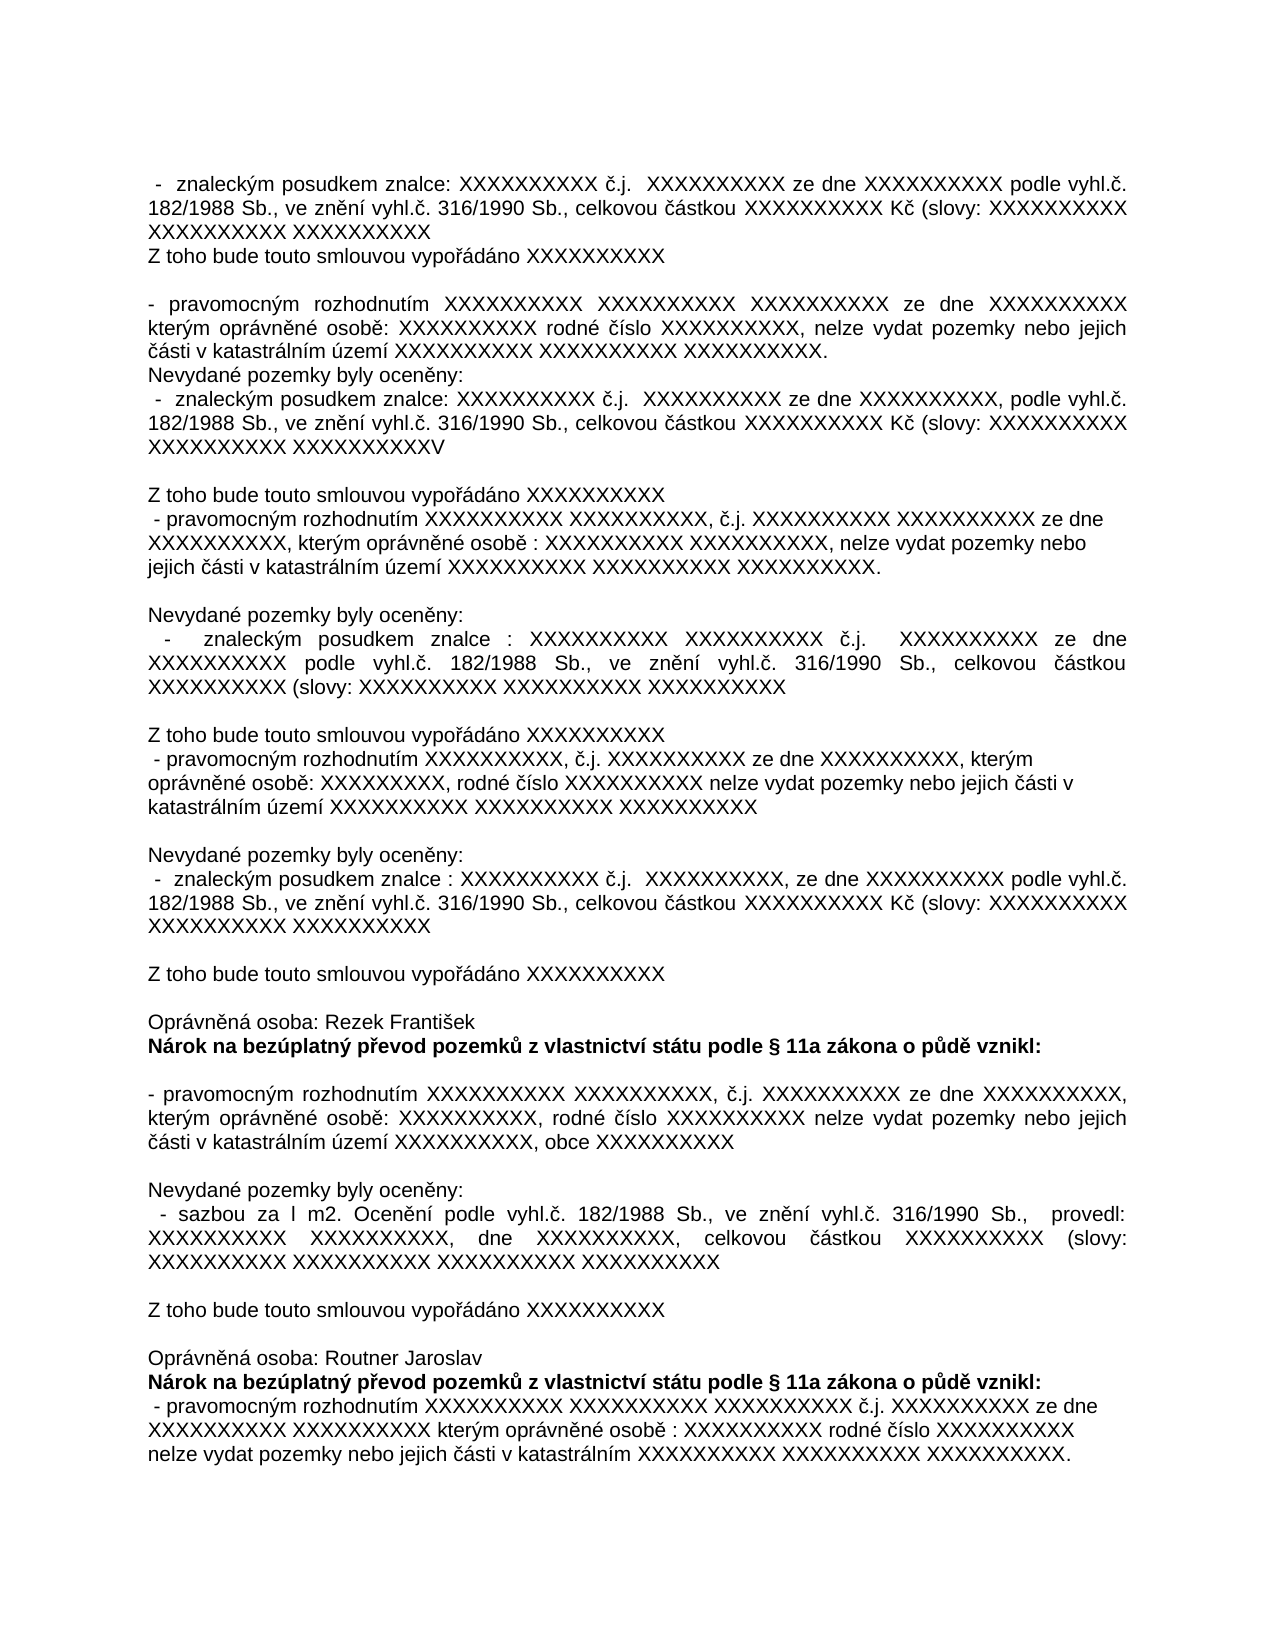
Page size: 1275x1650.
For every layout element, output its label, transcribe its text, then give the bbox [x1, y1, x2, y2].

text - znaleckým posudkem znalce : XXXXXXXXXX XXXXXXXXXX č.j. XXXXXXXXXX ze dne XXXXXXXXXX podle vyhl.č. 182/1988 Sb., ve znění vyhl.č. 316/1990 Sb., celkovou částkou XXXXXXXXXX (slovy: XXXXXXXXXX XXXXXXXXXX XXXXXXXXXX [148, 627, 1127, 699]
text Z toho bude touto smlouvou vypořádáno XXXXXXXXXX [148, 243, 1127, 267]
text - pravomocným rozhodnutím XXXXXXXXXX, č.j. XXXXXXXXXX ze dne XXXXXXXXXX, kterým oprávněné osobě: XXXXXXXXX, rodné číslo XXXXXXXXXX nelze vydat pozemky nebo jejich části v katastrálním území XXXXXXXXXX XXXXXXXXXX XXXXXXXXXX [148, 747, 1127, 818]
text Nevydané pozemky byly oceněny: [148, 363, 1127, 387]
text Z toho bude touto smlouvou vypořádáno XXXXXXXXXX [148, 723, 1127, 747]
text - pravomocným rozhodnutím XXXXXXXXXX XXXXXXXXXX XXXXXXXXXX č.j. XXXXXXXXXX ze dne XXXXXXXXXX XXXXXXXXXX kterým oprávněné osobě : XXXXXXXXXX rodné číslo XXXXXXXXXX nelze vydat pozemky nebo jejich části v katastrálním XXXXXXXXXX XXXXXXXXXX XXXXXXXXXX. [148, 1393, 1127, 1465]
text Z toho bude touto smlouvou vypořádáno XXXXXXXXXX [148, 962, 1127, 986]
text Oprávněná osoba: Rezek František [148, 1010, 1127, 1034]
text - sazbou za l m2. Ocenění podle vyhl.č. 182/1988 Sb., ve znění vyhl.č. 316/1990 Sb., provedl: XXXXXXXXXX XXXXXXXXXX, dne XXXXXXXXXX, celkovou částkou XXXXXXXXXX (slovy: XXXXXXXXXX XXXXXXXXXX XXXXXXXXXX XXXXXXXXXX [148, 1202, 1127, 1274]
text - znaleckým posudkem znalce: XXXXXXXXXX č.j. XXXXXXXXXX ze dne XXXXXXXXXX podle vyhl.č. 182/1988 Sb., ve znění vyhl.č. 316/1990 Sb., celkovou částkou XXXXXXXXXX Kč (slovy: XXXXXXXXXX XXXXXXXXXX XXXXXXXXXX [148, 172, 1127, 243]
text Z toho bude touto smlouvou vypořádáno XXXXXXXXXX [148, 1298, 1127, 1322]
text - pravomocným rozhodnutím XXXXXXXXXX XXXXXXXXXX, č.j. XXXXXXXXXX ze dne XXXXXXXXXX, kterým oprávněné osobě: XXXXXXXXXX, rodné číslo XXXXXXXXXX nelze vydat pozemky nebo jejich části v katastrálním území XXXXXXXXXX, obce XXXXXXXXXX [148, 1082, 1127, 1154]
text - pravomocným rozhodnutím XXXXXXXXXX XXXXXXXXXX XXXXXXXXXX ze dne XXXXXXXXXX kterým oprávněné osobě: XXXXXXXXXX rodné číslo XXXXXXXXXX, nelze vydat pozemky nebo jejich části v katastrálním území XXXXXXXXXX XXXXXXXXXX XXXXXXXXXX. [148, 291, 1127, 363]
text Nevydané pozemky byly oceněny: [148, 842, 1127, 866]
text - znaleckým posudkem znalce: XXXXXXXXXX č.j. XXXXXXXXXX ze dne XXXXXXXXXX, podle vyhl.č. 182/1988 Sb., ve znění vyhl.č. 316/1990 Sb., celkovou částkou XXXXXXXXXX Kč (slovy: XXXXXXXXXX XXXXXXXXXX XXXXXXXXXXV [148, 387, 1127, 459]
text Z toho bude touto smlouvou vypořádáno XXXXXXXXXX [148, 483, 1127, 507]
text Oprávněná osoba: Routner Jaroslav [148, 1346, 1127, 1369]
text Nevydané pozemky byly oceněny: [148, 1178, 1127, 1202]
text Nárok na bezúplatný převod pozemků z vlastnictví státu podle § 11a zákona o půdě vznikl: [148, 1034, 1127, 1058]
text - pravomocným rozhodnutím XXXXXXXXXX XXXXXXXXXX, č.j. XXXXXXXXXX XXXXXXXXXX ze dne XXXXXXXXXX, kterým oprávněné osobě : XXXXXXXXXX XXXXXXXXXX, nelze vydat pozemky nebo jejich části v katastrálním území XXXXXXXXXX XXXXXXXXXX XXXXXXXXXX. [148, 507, 1127, 579]
text Nárok na bezúplatný převod pozemků z vlastnictví státu podle § 11a zákona o půdě vznikl: [148, 1369, 1127, 1393]
text - znaleckým posudkem znalce : XXXXXXXXXX č.j. XXXXXXXXXX, ze dne XXXXXXXXXX podle vyhl.č. 182/1988 Sb., ve znění vyhl.č. 316/1990 Sb., celkovou částkou XXXXXXXXXX Kč (slovy: XXXXXXXXXX XXXXXXXXXX XXXXXXXXXX [148, 866, 1127, 938]
text Nevydané pozemky byly oceněny: [148, 603, 1127, 627]
